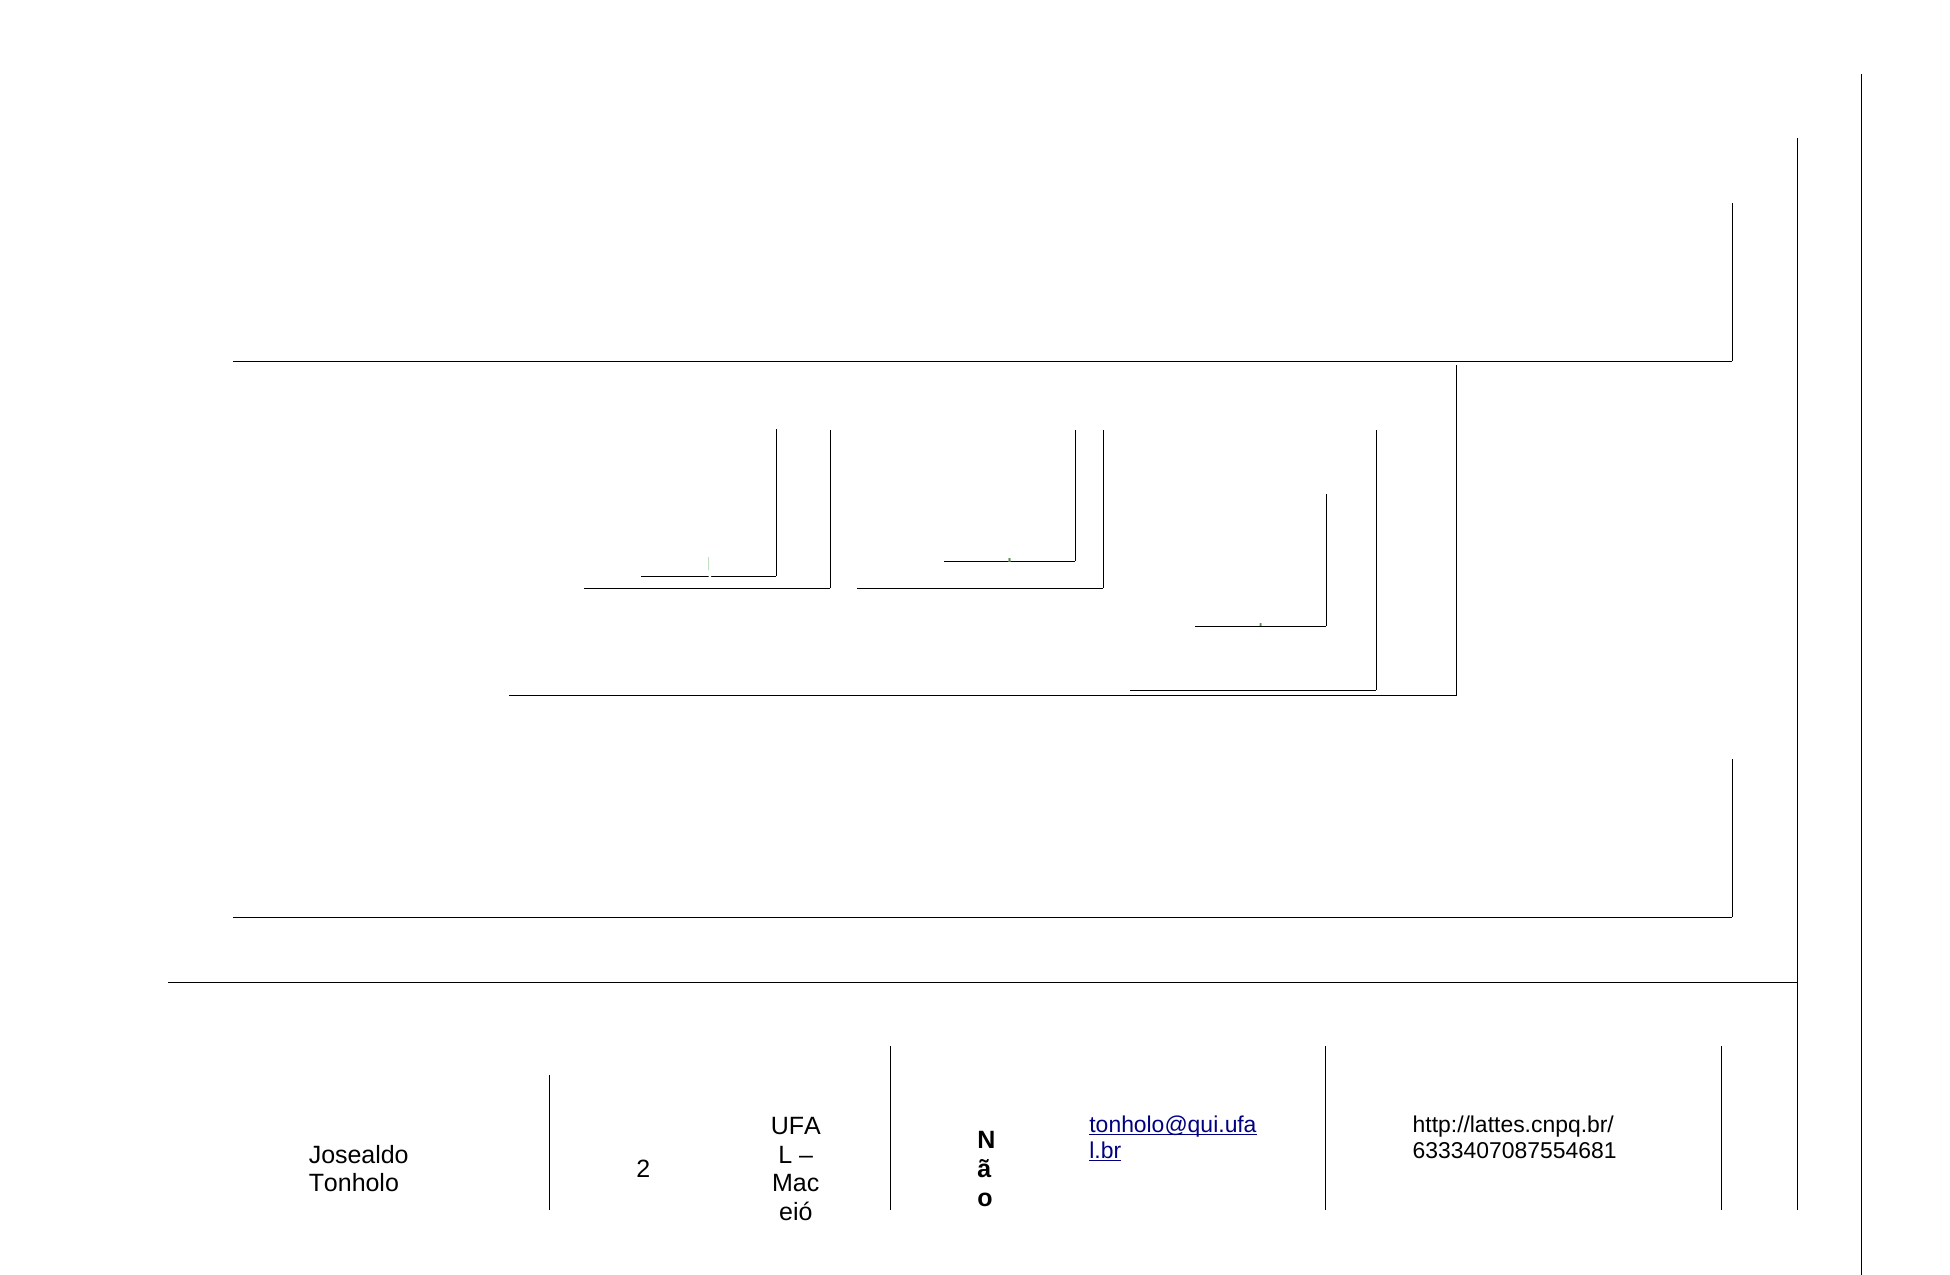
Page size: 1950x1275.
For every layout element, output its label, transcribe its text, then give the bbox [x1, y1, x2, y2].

table_cell tonholo@qui.ufal.br [1013, 1046, 1325, 1210]
table_cell 2 [560, 1046, 690, 1210]
table_cell Não [901, 1046, 1013, 1210]
table_cell UFAL – Maceió [690, 1046, 890, 1210]
table_cell Josealdo Tonholo [233, 1046, 560, 1210]
table_cell UFAL – Maceió [891, 1046, 901, 1210]
table_cell http://lattes.cnpq.br/6333407087554681 [1337, 1046, 1721, 1210]
table_cell [1722, 1046, 1732, 1210]
table_cell [1326, 1046, 1337, 1210]
